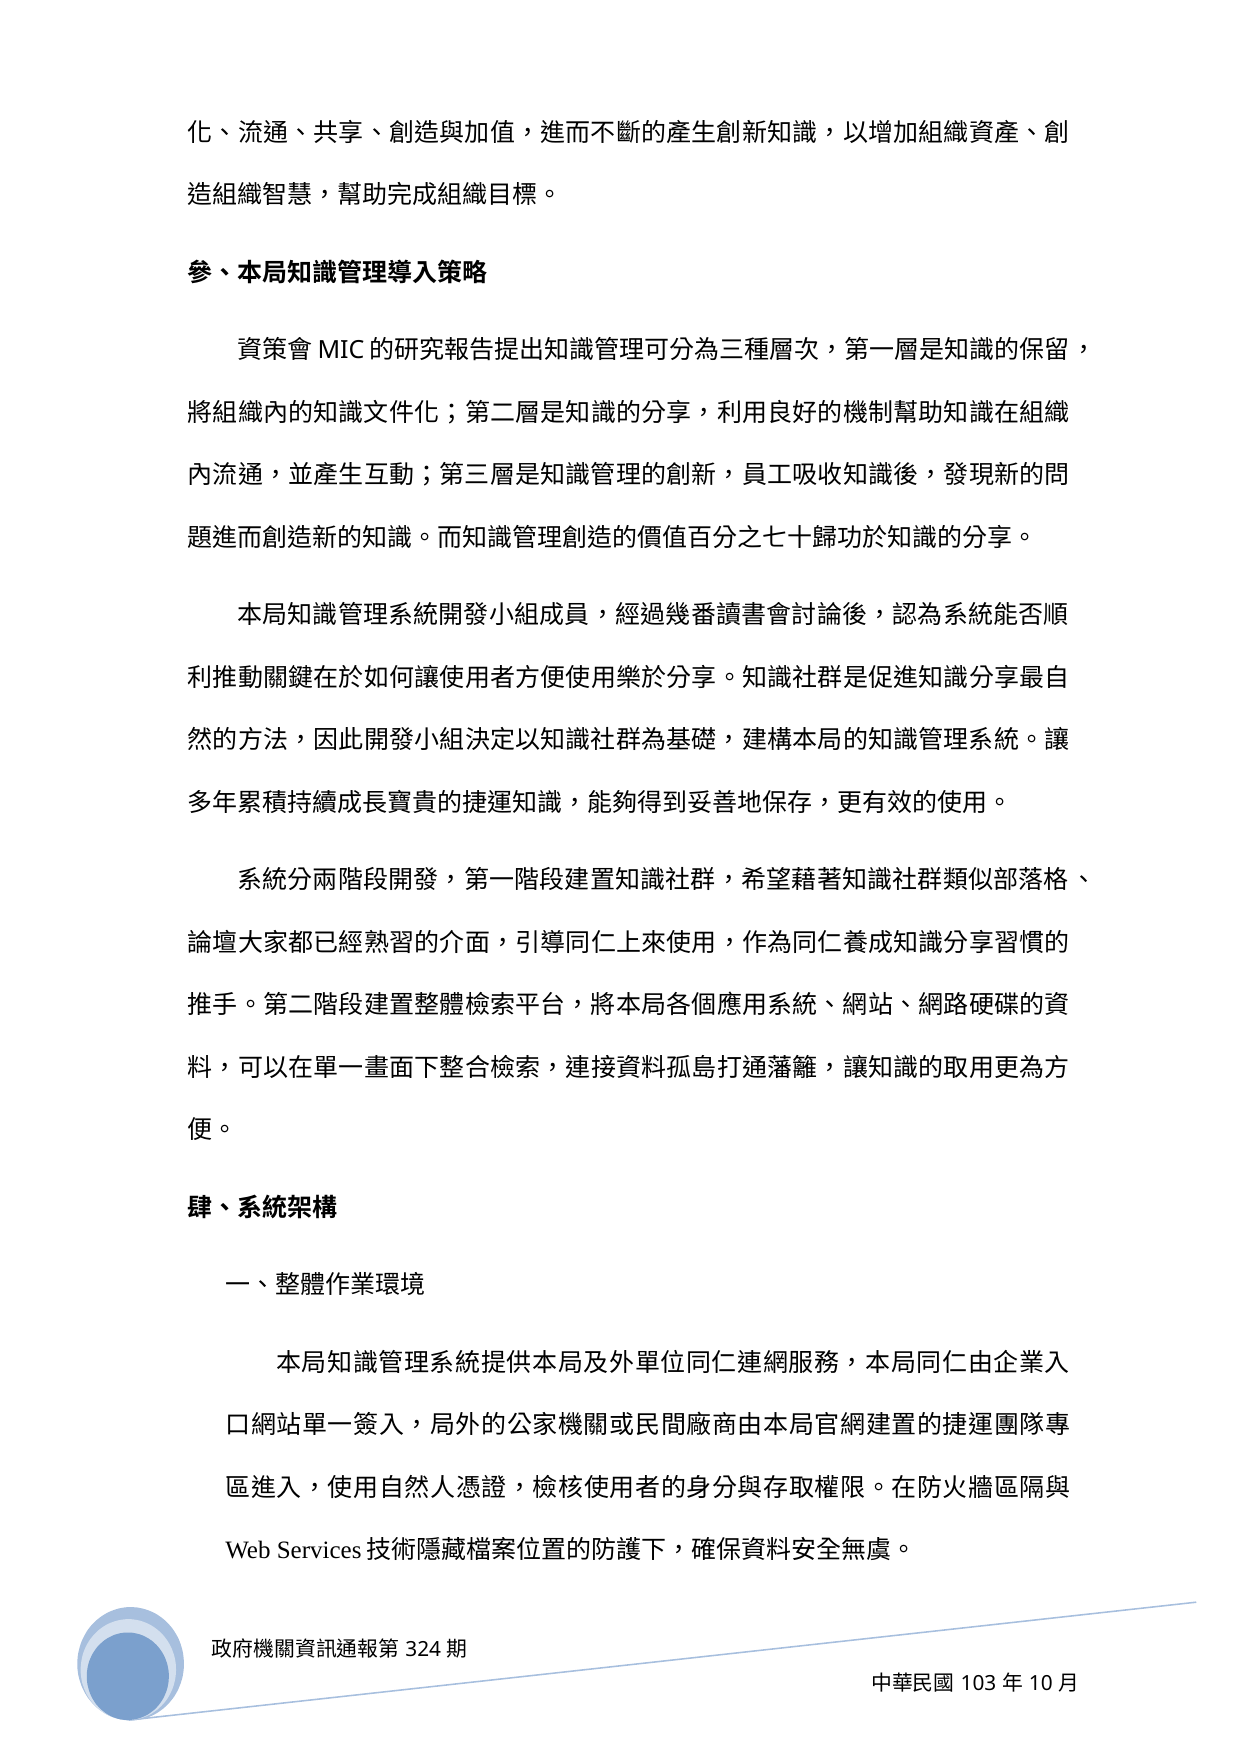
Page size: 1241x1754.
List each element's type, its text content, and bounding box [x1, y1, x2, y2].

text 化、流通、共享、創造與加值，進而不斷的產生創新知識，以增加組織資產、創造組織智慧，幫助完成組織目標。 [187, 89, 1071, 214]
text 肆、系統架構 [187, 1164, 1071, 1226]
text 系統分兩階段開發，第一階段建置知識社群，希望藉著知識社群類似部落格、論壇大家都已經熟習的介面，引導同仁上來使用，作為同仁養成知識分享習慣的推手。第二階段建置整體檢索平台，將本局各個應用系統、網站、網路硬碟的資料，可以在單一畫面下整合檢索，連接資料孤島打通藩籬，讓知識的取用更為方便。 [187, 836, 1071, 1149]
text 參、本局知識管理導入策略 [187, 229, 1071, 291]
text 一、整體作業環境 [187, 1241, 1071, 1304]
text 本局知識管理系統提供本局及外單位同仁連網服務，本局同仁由企業入口網站單一簽入，局外的公家機關或民間廠商由本局官網建置的捷運團隊專區進入，使用自然人憑證，檢核使用者的身分與存取權限。在防火牆區隔與Web Services技術隱藏檔案位置的防護下，確保資料安全無虞。 [225, 1319, 1071, 1569]
text 本局知識管理系統開發小組成員，經過幾番讀書會討論後，認為系統能否順利推動關鍵在於如何讓使用者方便使用樂於分享。知識社群是促進知識分享最自然的方法，因此開發小組決定以知識社群為基礎，建構本局的知識管理系統。讓多年累積持續成長寶貴的捷運知識，能夠得到妥善地保存，更有效的使用。 [187, 571, 1071, 821]
text 資策會MIC的研究報告提出知識管理可分為三種層次，第一層是知識的保留，將組織內的知識文件化；第二層是知識的分享，利用良好的機制幫助知識在組織內流通，並產生互動；第三層是知識管理的創新，員工吸收知識後，發現新的問題進而創造新的知識。而知識管理創造的價值百分之七十歸功於知識的分享。 [187, 306, 1071, 556]
